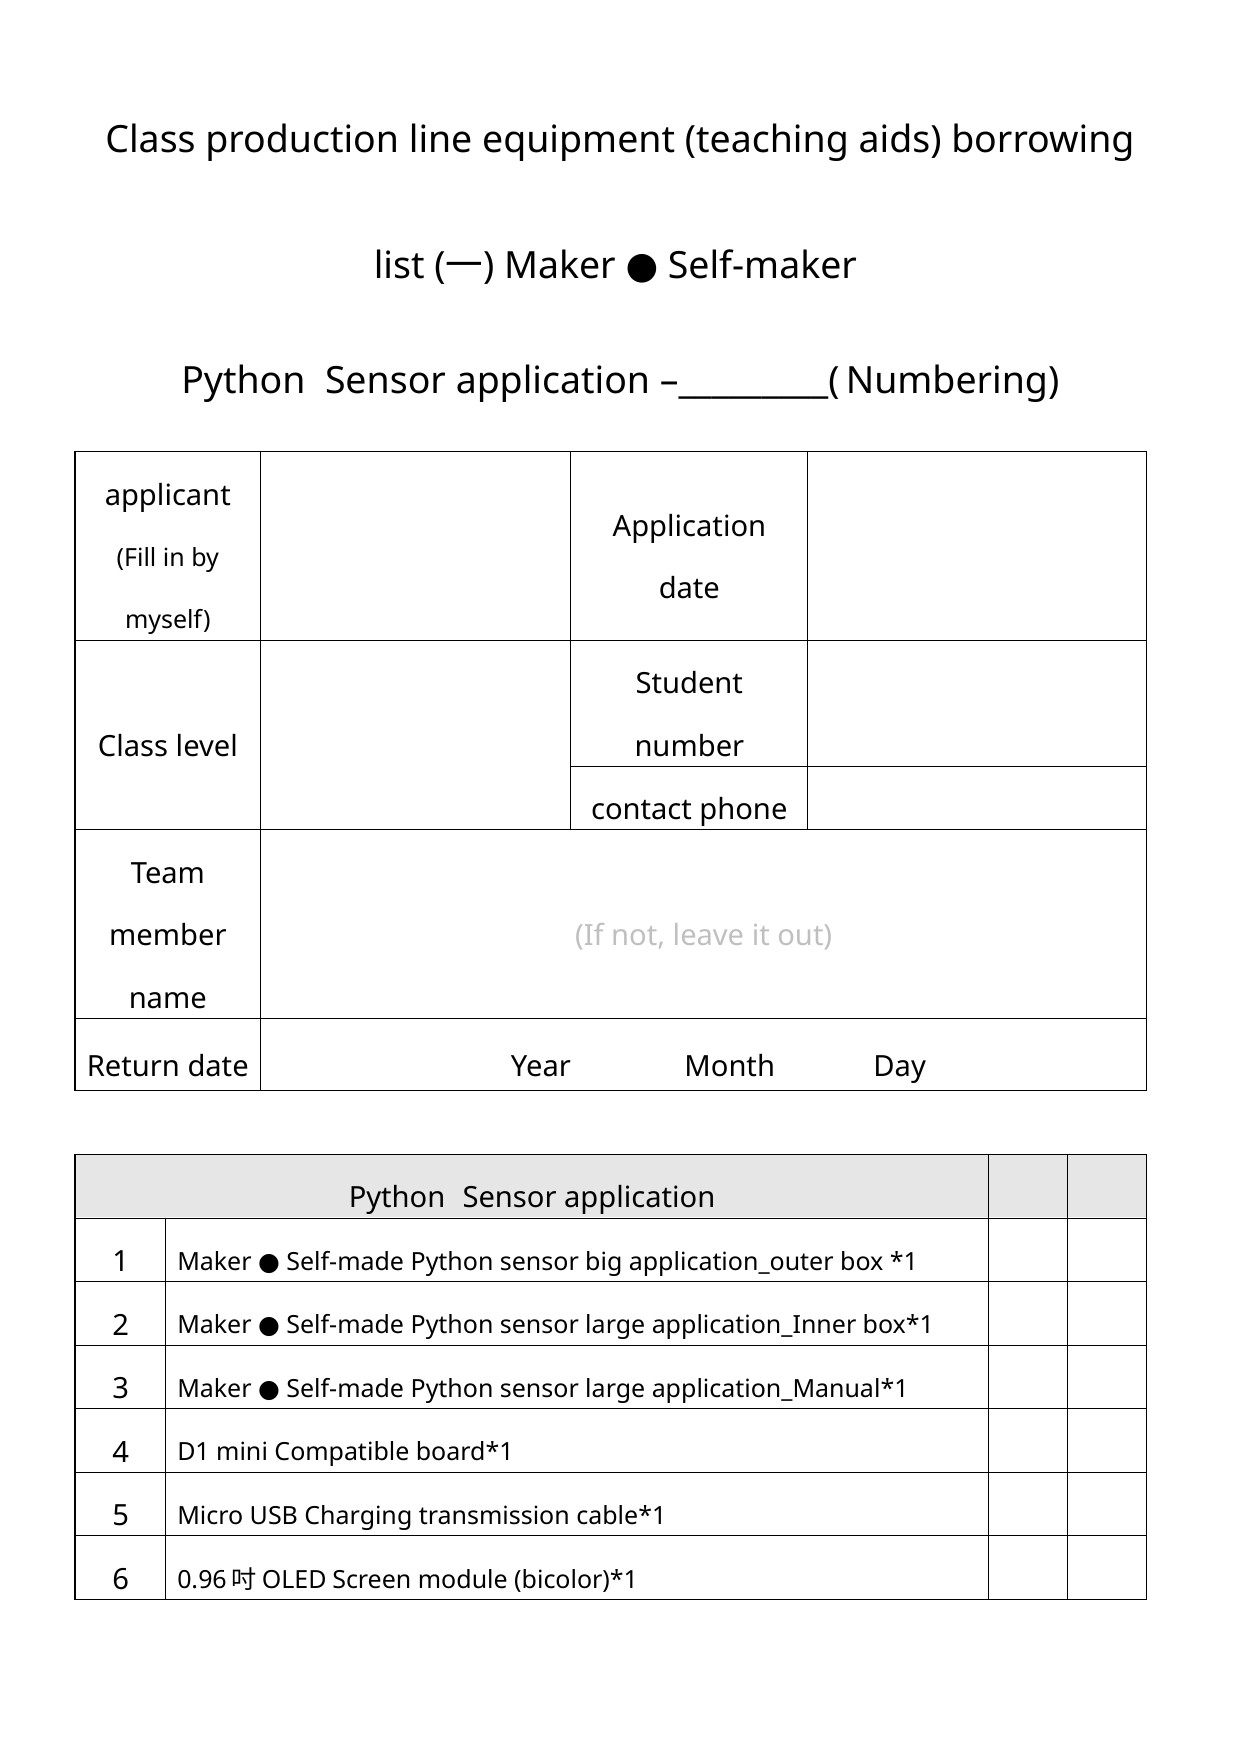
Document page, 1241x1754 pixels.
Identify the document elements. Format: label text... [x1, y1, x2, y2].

table_cell [1068, 1536, 1146, 1599]
table_cell [1068, 1409, 1146, 1472]
table_cell [1068, 1282, 1146, 1344]
table_cell [989, 1346, 1067, 1408]
table_cell Return date [76, 1019, 260, 1090]
table_cell [808, 767, 1146, 829]
table_cell 3 [76, 1346, 165, 1408]
table_cell Year Month Day [261, 1019, 1146, 1090]
table_header Python Sensor application [76, 1155, 988, 1217]
table_cell 1 [76, 1219, 165, 1281]
table_cell Micro USB Charging transmission cable*1 [166, 1473, 988, 1535]
table_cell 4 [76, 1409, 165, 1472]
text Class production line equipment (teaching aids) borrowing list (一) Maker ● Self-maker [75, 96, 1165, 283]
table_cell [989, 1409, 1067, 1472]
table_cell 5 [76, 1473, 165, 1535]
table_cell 2 [76, 1282, 165, 1344]
table_cell [1068, 1473, 1146, 1535]
table_cell [989, 1473, 1067, 1535]
table_header applicant (Fill in by myself) [76, 452, 260, 640]
table_header Application date [571, 452, 807, 640]
table_cell [808, 641, 1146, 766]
table_cell [1068, 1219, 1146, 1281]
table_cell [989, 1536, 1067, 1599]
table_header [989, 1155, 1067, 1217]
table_cell Maker ● Self-made Python sensor large application_Manual*1 [166, 1346, 988, 1408]
table_cell Maker ● Self-made Python sensor big application_outer box *1 [166, 1219, 988, 1281]
table_cell [989, 1219, 1067, 1281]
table_cell [989, 1282, 1067, 1344]
table_cell Class level [76, 641, 260, 829]
table_header (Year Month Day) [808, 452, 1146, 640]
table_cell Student number [571, 641, 807, 766]
table_cell 6 [76, 1536, 165, 1599]
table_cell contact phone [571, 767, 807, 829]
table_cell [1068, 1346, 1146, 1408]
table_cell 0.96吋OLED Screen module (bicolor)*1 [166, 1536, 988, 1599]
table_header [261, 452, 570, 640]
table_cell D1 mini Compatible board*1 [166, 1409, 988, 1472]
table_cell Team member name [76, 830, 260, 1018]
table_cell [261, 641, 570, 829]
table_header [1068, 1155, 1146, 1217]
text Python Sensor application –_________( Numbering) [75, 338, 1165, 400]
table_cell (If not, leave it out) [261, 830, 1146, 1018]
table_cell Maker ● Self-made Python sensor large application_Inner box*1 [166, 1282, 988, 1344]
